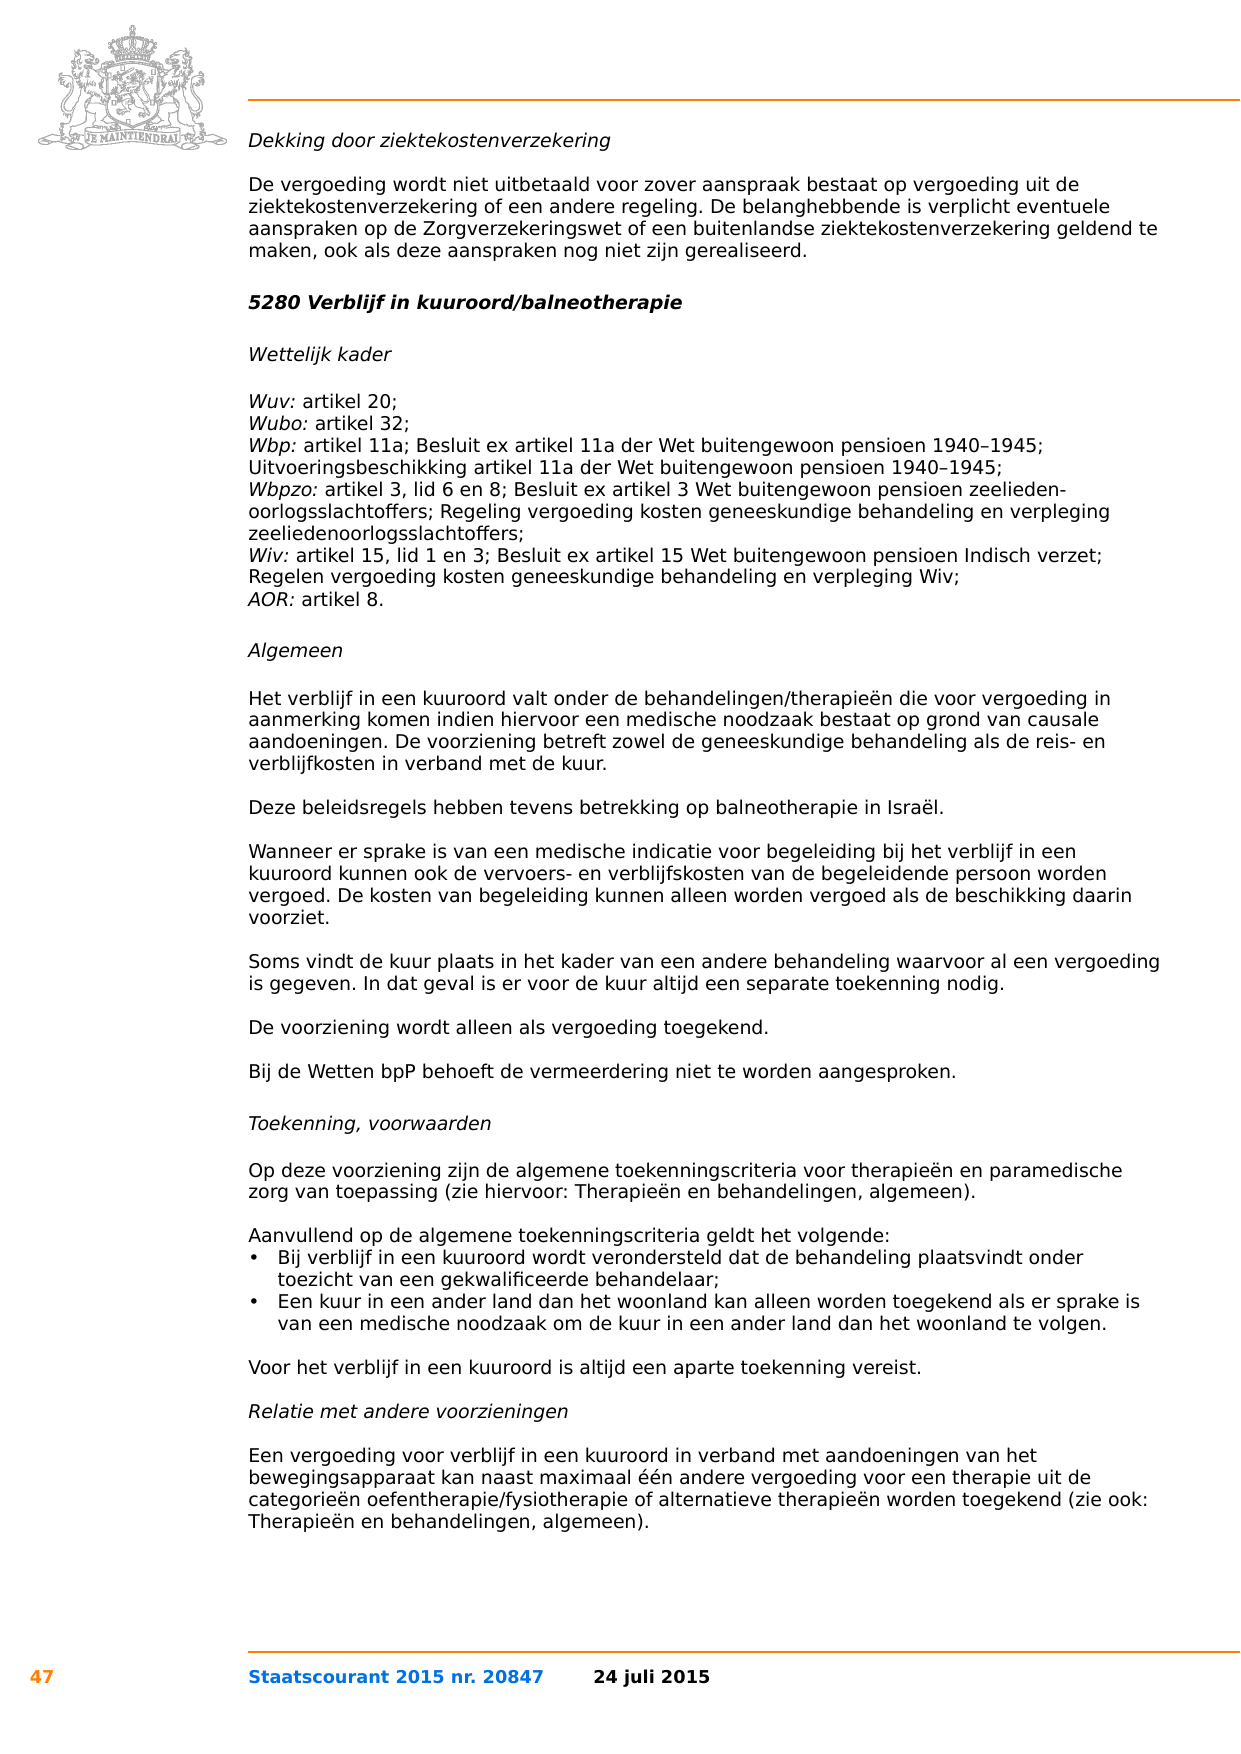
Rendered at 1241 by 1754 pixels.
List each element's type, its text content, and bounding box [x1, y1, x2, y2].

text Wbp: artikel 11a; Besluit ex artikel 11a der Wet buitengewoon pensioen 1940–1945; Uitvoeringsbeschikking artikel 11a der Wet buitengewoon pensioen 1940–1945; [248, 434, 1163, 478]
text Aanvullend op de algemene toekenningscriteria geldt het volgende: [248, 1225, 1163, 1247]
text Het verblijf in een kuuroord valt onder de behandelingen/therapieën die voor vergoeding in aanmerking komen indien hiervoor een medische noodzaak bestaat op grond van causale aandoeningen. De voorziening betreft zowel de geneeskundige behandeling als de reis- en verblijfkosten in verband met de kuur. [248, 687, 1163, 775]
text De voorziening wordt alleen als vergoeding toegekend. [248, 1017, 1163, 1039]
text Een vergoeding voor verblijf in een kuuroord in verband met aandoeningen van het bewegingsapparaat kan naast maximaal één andere vergoeding voor een therapie uit de categorieën oefentherapie/fysiotherapie of alternatieve therapieën worden toegekend (zie ook: Therapieën en behandelingen, algemeen). [248, 1445, 1163, 1533]
text • Een kuur in een ander land dan het woonland kan alleen worden toegekend als er sprake is van een medische noodzaak om de kuur in een ander land dan het woonland te volgen. [248, 1291, 1163, 1335]
text Bij de Wetten bpP behoeft de vermeerdering niet te worden aangesproken. [248, 1061, 1163, 1082]
text • Bij verblijf in een kuuroord wordt verondersteld dat de behandeling plaatsvindt onder toezicht van een gekwalificeerde behandelaar; [248, 1247, 1163, 1291]
text De vergoeding wordt niet uitbetaald voor zover aanspraak bestaat op vergoeding uit de ziektekostenverzekering of een andere regeling. De belanghebbende is verplicht eventuele aanspraken op de Zorgverzekeringswet of een buitenlandse ziektekostenverzekering geldend te maken, ook als deze aanspraken nog niet zijn gerealiseerd. [248, 174, 1163, 262]
subtitle Toekenning, voorwaarden [248, 1112, 1163, 1134]
text Wuv: artikel 20; [248, 391, 1163, 413]
subtitle Relatie met andere voorzieningen [248, 1401, 1163, 1423]
text Op deze voorziening zijn de algemene toekenningscriteria voor therapieën en paramedische zorg van toepassing (zie hiervoor: Therapieën en behandelingen, algemeen). [248, 1159, 1163, 1203]
text Voor het verblijf in een kuuroord is altijd een aparte toekenning vereist. [248, 1357, 1163, 1379]
text Deze beleidsregels hebben tevens betrekking op balneotherapie in Israël. [248, 797, 1163, 819]
subtitle 5280 Verblijf in kuuroord/balneotherapie [248, 292, 1163, 314]
text Wbpzo: artikel 3, lid 6 en 8; Besluit ex artikel 3 Wet buitengewoon pensioen zeelieden-oorlogsslachtoffers; Regeling vergoeding kosten geneeskundige behandeling en verpleging zeeliedenoorlogsslachtoffers; [248, 478, 1163, 544]
text Wubo: artikel 32; [248, 413, 1163, 434]
subtitle Algemeen [248, 640, 1163, 662]
subtitle Dekking door ziektekostenverzekering [248, 130, 1163, 152]
picture [38, 25, 227, 150]
text Wiv: artikel 15, lid 1 en 3; Besluit ex artikel 15 Wet buitengewoon pensioen Indisch verzet; Regelen vergoeding kosten geneeskundige behandeling en verpleging Wiv; [248, 544, 1163, 588]
text AOR: artikel 8. [248, 588, 1163, 610]
text Wanneer er sprake is van een medische indicatie voor begeleiding bij het verblijf in een kuuroord kunnen ook de vervoers- en verblijfskosten van de begeleidende persoon worden vergoed. De kosten van begeleiding kunnen alleen worden vergoed als de beschikking daarin voorziet. [248, 841, 1163, 929]
subtitle Wettelijk kader [248, 344, 1163, 366]
text Soms vindt de kuur plaats in het kader van een andere behandeling waarvoor al een vergoeding is gegeven. In dat geval is er voor de kuur altijd een separate toekenning nodig. [248, 951, 1163, 995]
